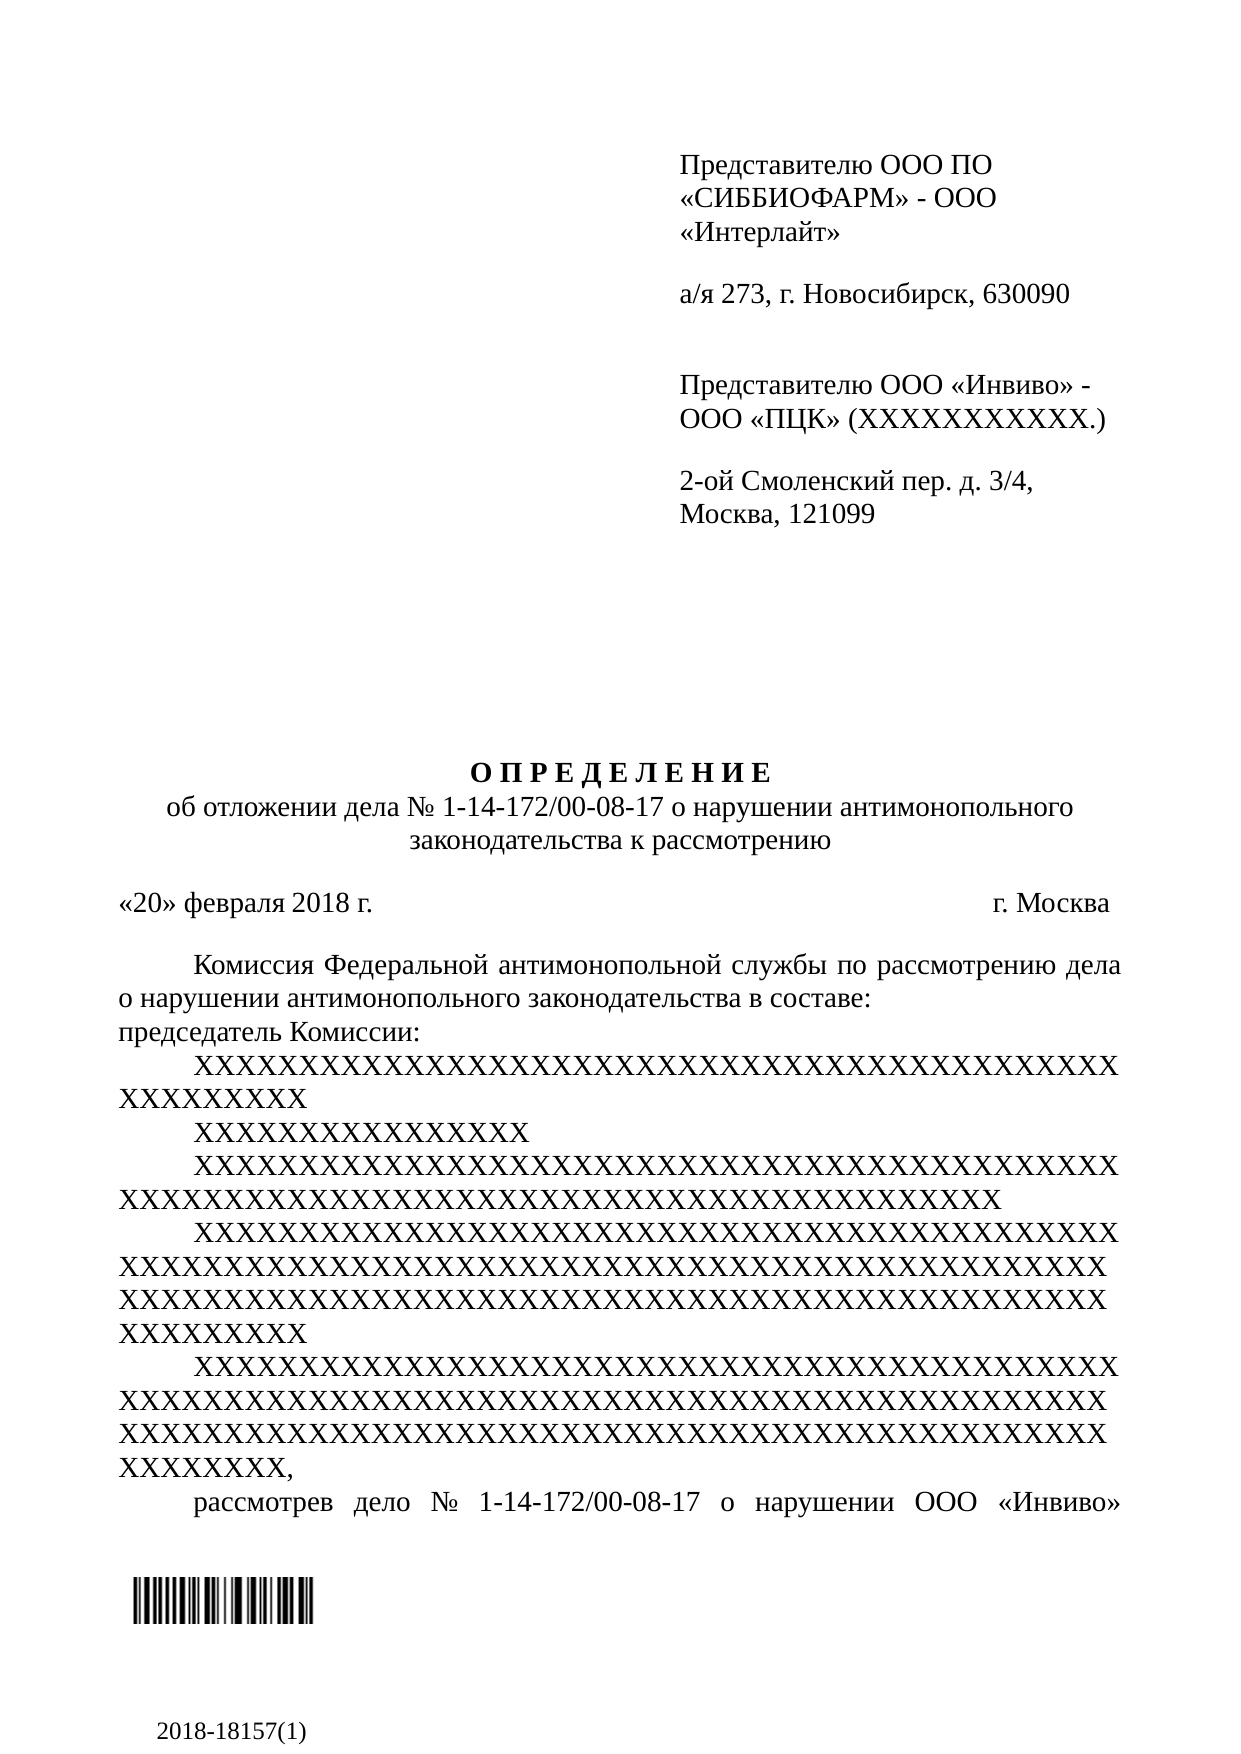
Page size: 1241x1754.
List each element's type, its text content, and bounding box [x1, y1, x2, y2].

text О П Р Е Д Е Л Е Н И Е [118, 755, 1122, 789]
text Представителю ООО ПО «СИББИОФАРМ» - ООО «Интерлайт» [679, 147, 1122, 247]
text XXXXXXXXXXXXXXXXXXXXXXXXXXXXXXXXXXXXXXXXXXXXXXXXXXXXXXXXXXXXXXXXXXXXXXXXXXXXXXXXXXXXXXXXXXXXXXXXXXXXXXXXXXXXXXXXXXXXXXXXXXXXXXXXXXXXXXXXXXXXXXXXXXX [118, 1215, 1122, 1349]
text Комиссия Федеральной антимонопольной службы по рассмотрению дела о нарушении антимонопольного законодательства в составе: [118, 947, 1122, 1014]
text XXXXXXXXXXXXXXXXXXXXXXXXXXXXXXXXXXXXXXXXXXXXXXXXXXXXXXXXXXXXXXXXXXXXXXXXXXXXXXXXXXXXXXXXXXXXXXXXXXXXXXXXXXXXXXXXXXXXXXXXXXXXXXXXXXXXXXXXXXXXXXXXXX, [118, 1349, 1122, 1484]
text XXXXXXXXXXXXXXXXXXXXXXXXXXXXXXXXXXXXXXXXXXXXXXXXXXXXXXXXXXXXXXXXXXXXXXXXXXXXXXXXXXXXXX [118, 1148, 1122, 1215]
text а/я 273, г. Новосибирск, 630090 [679, 276, 1122, 310]
text рассмотрев дело № 1-14-172/00-08-17 о нарушении ООО «Инвиво» [118, 1484, 1122, 1517]
text «20» февраля 2018 г. г. Москва [118, 885, 1122, 918]
text об отложении дела № 1-14-172/00-08-17 о нарушении антимонопольного законодательства к рассмотрению [118, 789, 1122, 856]
text XXXXXXXXXXXXXXXXXXXXXXXXXXXXXXXXXXXXXXXXXXXXXXXXXXXXX [118, 1048, 1122, 1115]
text председатель Комиссии: [118, 1014, 1122, 1048]
text 2-ой Смоленский пер. д. 3/4, Москва, 121099 [679, 463, 1122, 530]
picture [118, 1577, 331, 1624]
text Представителю ООО «Инвиво» - ООО «ПЦК» (XXXXXXXXXXX.) [679, 367, 1122, 434]
text XXXXXXXXXXXXXXXX [118, 1115, 1122, 1148]
